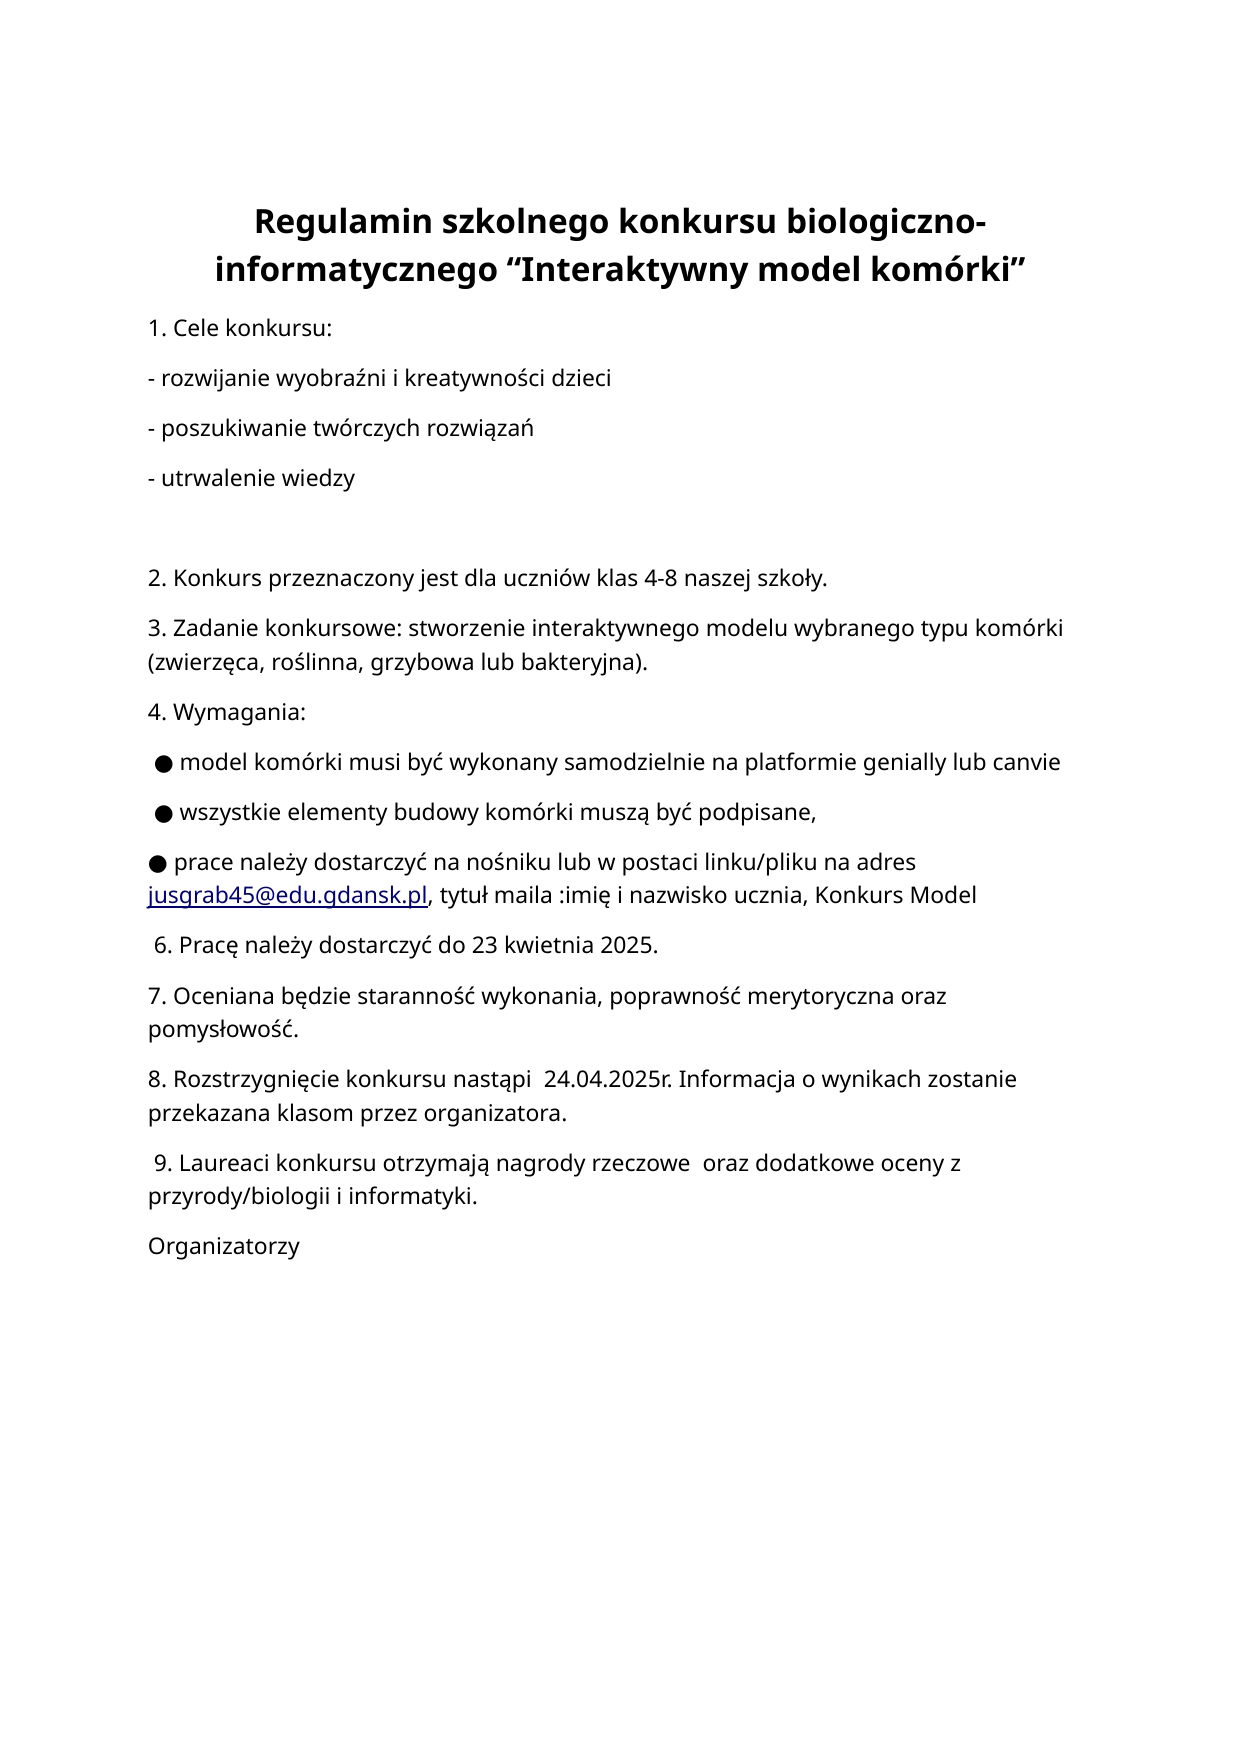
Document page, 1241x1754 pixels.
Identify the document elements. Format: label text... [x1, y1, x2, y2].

text 9. Laureaci konkursu otrzymają nagrody rzeczowe oraz dodatkowe oceny z przyrody/biologii i informatyki. [148, 1147, 1093, 1211]
text 4. Wymagania: [148, 696, 1093, 727]
text 1. Cele konkursu: [148, 311, 1093, 343]
text - utrwalenie wiedzy [148, 462, 1093, 493]
text Organizatorzy [148, 1230, 1093, 1261]
text ● model komórki musi być wykonany samodzielnie na platformie genially lub canvie [148, 746, 1093, 777]
text 7. Oceniana będzie staranność wykonania, poprawność merytoryczna oraz pomysłowość. [148, 979, 1093, 1044]
text ● prace należy dostarczyć na nośniku lub w postaci linku/pliku na adres jusgrab45@edu.gdansk.pl, tytuł maila :imię i nazwisko ucznia, Konkurs Model [148, 846, 1093, 911]
text 8. Rozstrzygnięcie konkursu nastąpi 24.04.2025r. Informacja o wynikach zostanie przekazana klasom przez organizatora. [148, 1063, 1093, 1128]
text 6. Pracę należy dostarczyć do 23 kwietnia 2025. [148, 929, 1093, 961]
text 3. Zadanie konkursowe: stworzenie interaktywnego modelu wybranego typu komórki (zwierzęca, roślinna, grzybowa lub bakteryjna). [148, 612, 1093, 677]
text ● wszystkie elementy budowy komórki muszą być podpisane, [148, 796, 1093, 827]
text - rozwijanie wyobraźni i kreatywności dzieci [148, 362, 1093, 393]
text Regulamin szkolnego konkursu biologiczno-informatycznego “Interaktywny model komórki” [148, 198, 1093, 292]
text 2. Konkurs przeznaczony jest dla uczniów klas 4-8 naszej szkoły. [148, 562, 1093, 593]
text - poszukiwanie twórczych rozwiązań [148, 412, 1093, 443]
